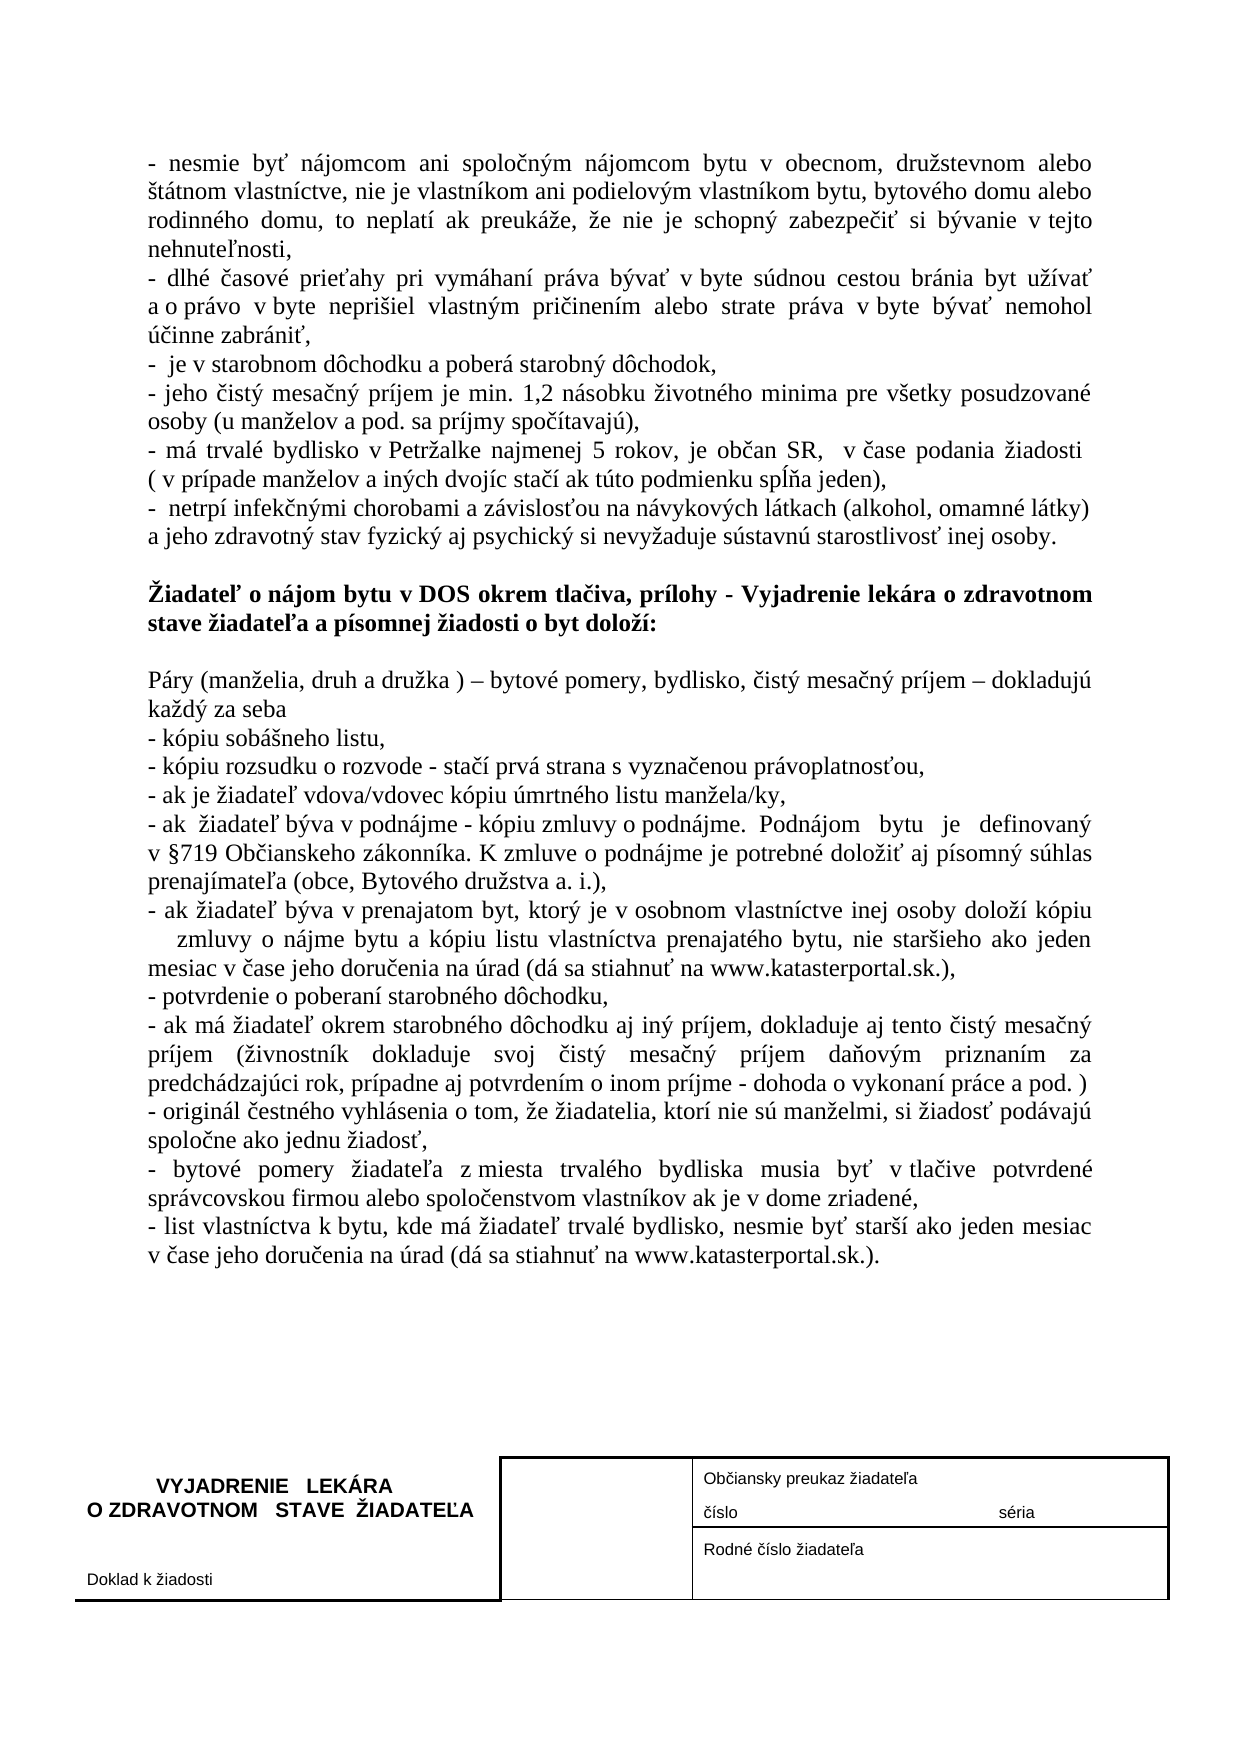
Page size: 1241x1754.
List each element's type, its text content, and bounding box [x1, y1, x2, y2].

text - ak žiadateľ býva v podnájme - kópiu zmluvy o podnájme. Podnájom bytu je definovaný [148, 809, 1093, 838]
table_cell séria [987, 1491, 1167, 1526]
text - ak je žiadateľ vdova/vdovec kópiu úmrtného listu manžela/ky, [148, 780, 1093, 809]
text - originál čestného vyhlásenia o tom, že žiadatelia, ktorí nie sú manželmi, si žiadosť podávajú spoločne ako jednu žiadosť, [148, 1096, 1093, 1154]
text - list vlastníctva k bytu, kde má žiadateľ trvalé bydlisko, nesmie byť starší ako jeden mesiac v čase jeho doručenia na úrad (dá sa stiahnuť na www.katasterportal.sk.). [148, 1211, 1093, 1269]
text - je v starobnom dôchodku a poberá starobný dôchodok, [148, 349, 1093, 378]
text - dlhé časové prieťahy pri vymáhaní práva bývať v byte súdnou cestou bránia byt užívať a o právo v byte neprišiel vlastným pričinením alebo strate práva v byte bývať nemohol účinne zabrániť, [148, 263, 1093, 349]
text Žiadateľ o nájom bytu v DOS okrem tlačiva, prílohy - Vyjadrenie lekára o zdravotnom stave žiadateľa a písomnej žiadosti o byt doloží: [148, 579, 1093, 636]
text - potvrdenie o poberaní starobného dôchodku, [148, 981, 1093, 1010]
table_cell Rodné číslo žiadateľa [693, 1528, 1167, 1599]
table_header Občiansky preukaz žiadateľa [693, 1459, 1167, 1491]
text - ak žiadateľ býva v prenajatom byt, ktorý je v osobnom vlastníctve inej osoby doloží kópiu zmluvy o nájme bytu a kópiu listu vlastníctva prenajatého bytu, nie staršieho ako jeden mesiac v čase jeho doručenia na úrad (dá sa stiahnuť na www.katasterportal.sk.), [148, 895, 1093, 981]
text v §719 Občianskeho zákonníka. K zmluve o podnájme je potrebné doložiť aj písomný súhlas prenajímateľa (obce, Bytového družstva a. i.), [148, 838, 1093, 895]
text Páry (manželia, druh a družka ) – bytové pomery, bydlisko, čistý mesačný príjem – dokladujú každý za seba [148, 665, 1093, 723]
text - nesmie byť nájomcom ani spoločným nájomcom bytu v obecnom, družstevnom alebo štátnom vlastníctve, nie je vlastníkom ani podielovým vlastníkom bytu, bytového domu alebo rodinného domu, to neplatí ak preukáže, že nie je schopný zabezpečiť si bývanie v tejto nehnuteľnosti, [148, 148, 1093, 263]
table_cell číslo [693, 1491, 987, 1526]
text - má trvalé bydlisko v Petržalke najmenej 5 rokov, je občan SR, v čase podania žiadosti ( v prípade manželov a iných dvojíc stačí ak túto podmienku spĺňa jeden), [148, 435, 1093, 493]
text - kópiu sobášneho listu, [148, 723, 1093, 751]
text - bytové pomery žiadateľa z miesta trvalého bydliska musia byť v tlačive potvrdené správcovskou firmou alebo spoločenstvom vlastníkov ak je v dome zriadené, [148, 1154, 1093, 1211]
table_header VYJADRENIE LEKÁRA O ZDRAVOTNOM STAVE ŽIADATEĽA Doklad k žiadosti [75, 1456, 499, 1599]
text - kópiu rozsudku o rozvode - stačí prvá strana s vyznačenou právoplatnosťou, [148, 751, 1093, 780]
text - jeho čistý mesačný príjem je min. 1,2 násobku životného minima pre všetky posudzované osoby (u manželov a pod. sa príjmy spočítavajú), [148, 378, 1093, 435]
text - netrpí infekčnými chorobami a závislosťou na návykových látkach (alkohol, omamné látky) [148, 493, 1093, 521]
text a jeho zdravotný stav fyzický aj psychický si nevyžaduje sústavnú starostlivosť inej osoby. [148, 521, 1093, 550]
text - ak má žiadateľ okrem starobného dôchodku aj iný príjem, dokladuje aj tento čistý mesačný príjem (živnostník dokladuje svoj čistý mesačný príjem daňovým priznaním za predchádzajúci rok, prípadne aj potvrdením o inom príjme - dohoda o vykonaní práce a pod. ) [148, 1010, 1093, 1096]
table_header [502, 1459, 692, 1599]
